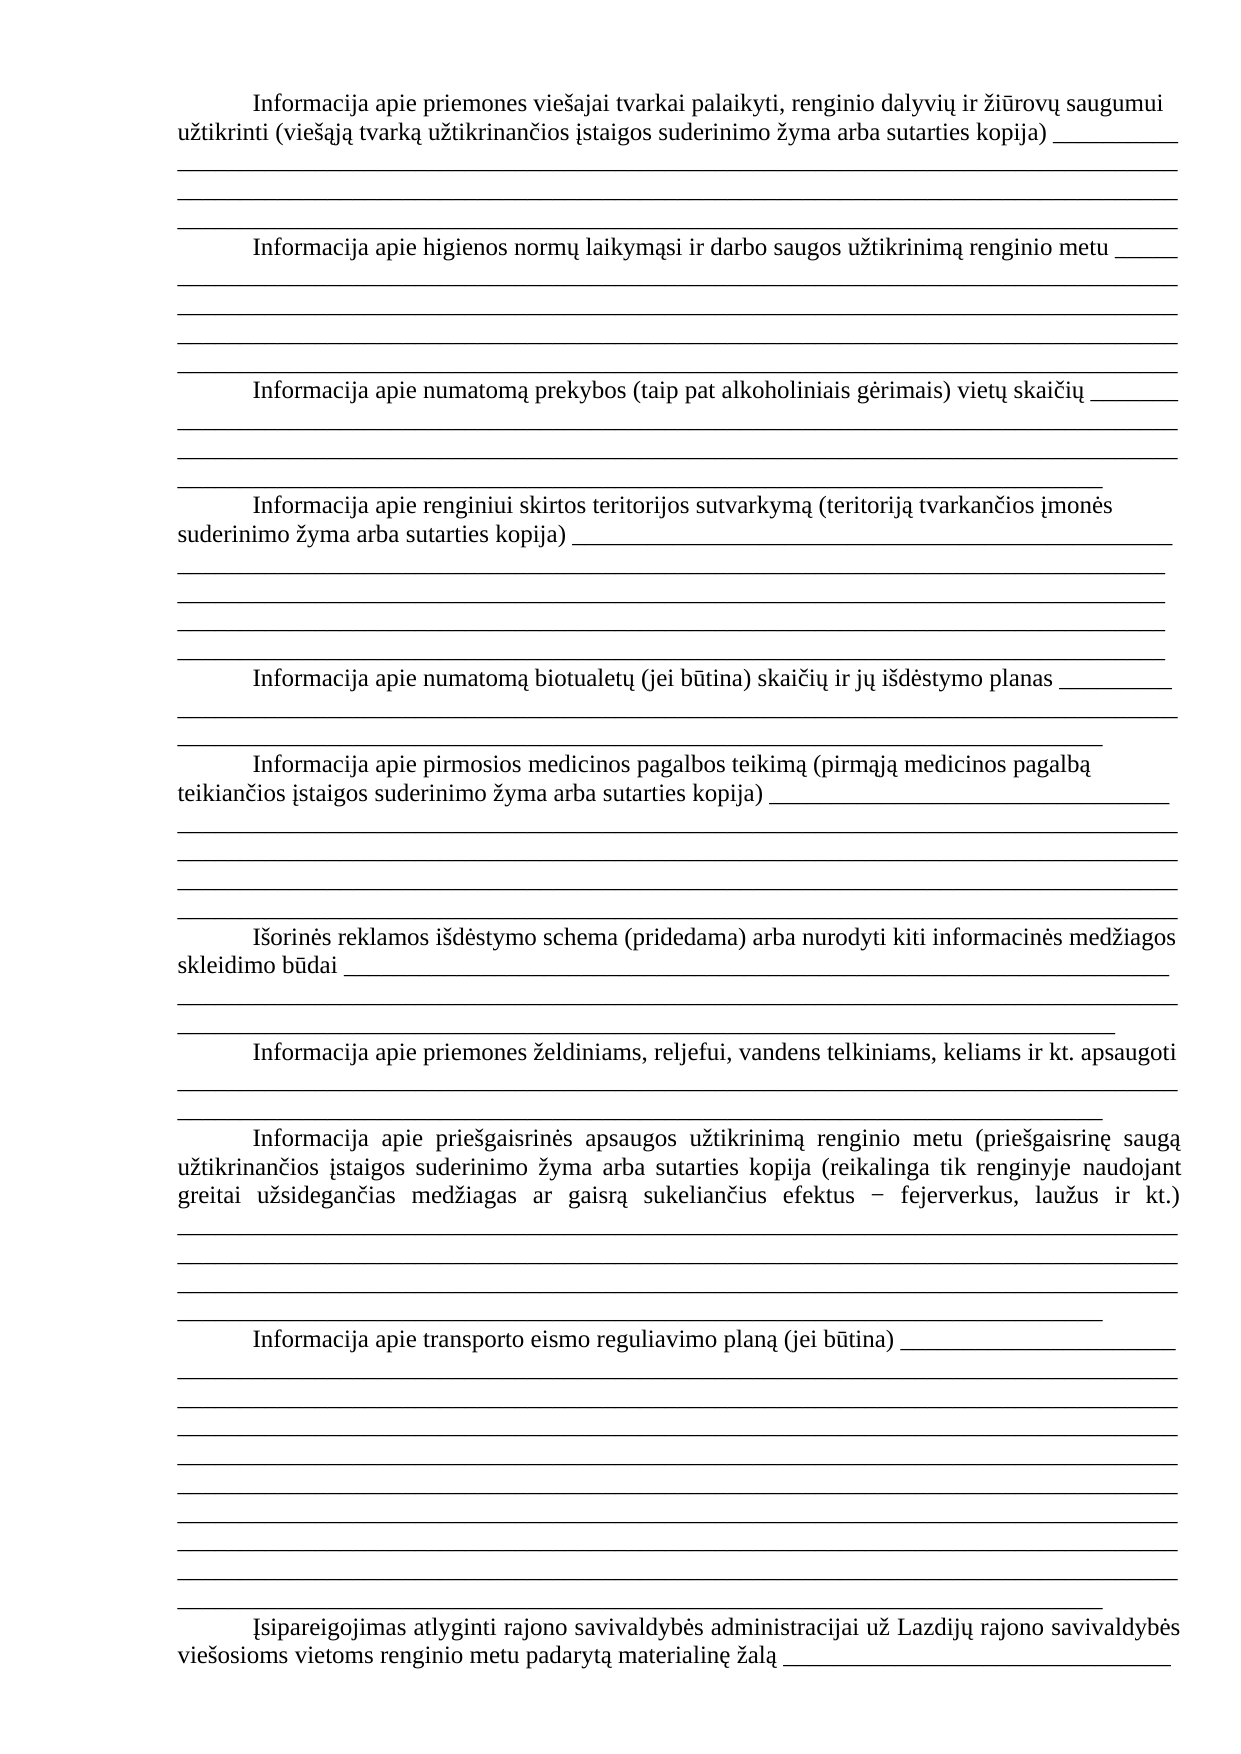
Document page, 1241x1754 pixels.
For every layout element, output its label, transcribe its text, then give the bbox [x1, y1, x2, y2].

text ________________________________________________________________________________ [177, 1065, 1181, 1094]
text ________________________________________________________________________________ [177, 203, 1181, 232]
text suderinimo žyma arba sutarties kopija) ________________________________________________ [177, 519, 1181, 548]
text Informacija apie numatomą biotualetų (jei būtina) skaičių ir jų išdėstymo planas _________ [177, 663, 1181, 692]
text ________________________________________________________________________________ [177, 404, 1181, 433]
text ________________________________________________________________________________ [177, 1468, 1181, 1497]
text __________________________________________________________________________ [177, 720, 1181, 749]
text Informacija apie numatomą prekybos (taip pat alkoholiniais gėrimais) vietų skaičių _______ [177, 375, 1181, 404]
text ________________________________________________________________________________ [177, 893, 1181, 922]
text Informacija apie renginiui skirtos teritorijos sutvarkymą (teritoriją tvarkančios įmonės [177, 490, 1181, 519]
text ___________________________________________________________________________ [177, 1008, 1181, 1037]
text __________________________________________________________________________ [177, 1295, 1181, 1324]
text _______________________________________________________________________________ [177, 548, 1181, 577]
text ________________________________________________________________________________ [177, 864, 1181, 893]
text Informacija apie pirmosios medicinos pagalbos teikimą (pirmąją medicinos pagalbą teikiančios įstaigos suderinimo žyma arba sutarties kopija) ________________________________ [177, 749, 1181, 807]
text ________________________________________________________________________________ [177, 1410, 1181, 1439]
text ________________________________________________________________________________ [177, 1554, 1181, 1583]
text ________________________________________________________________________________ [177, 174, 1181, 203]
text ________________________________________________________________________________ [177, 347, 1181, 375]
text Informacija apie priešgaisrinės apsaugos užtikrinimą renginio metu (priešgaisrinę saugą užtikrinančios įstaigos suderinimo žyma arba sutarties kopija (reikalinga tik renginyje naudojant greitai užsidegančias medžiagas ar gaisrą sukeliančius efektus − fejerverkus, laužus ir kt.) ________________________________________________________________________________ [177, 1123, 1181, 1238]
text ________________________________________________________________________________ [177, 835, 1181, 864]
text __________________________________________________________________________ [177, 462, 1181, 490]
text Informacija apie higienos normų laikymąsi ir darbo saugos užtikrinimą renginio metu _____ [177, 232, 1181, 260]
text Išorinės reklamos išdėstymo schema (pridedama) arba nurodyti kiti informacinės medžiagos skleidimo būdai __________________________________________________________________ [177, 922, 1181, 979]
text ________________________________________________________________________________ [177, 1439, 1181, 1468]
text ________________________________________________________________________________ [177, 289, 1181, 318]
text _______________________________________________________________________________ [177, 577, 1181, 605]
text ________________________________________________________________________________ [177, 979, 1181, 1008]
text Informacija apie transporto eismo reguliavimo planą (jei būtina) ______________________ [177, 1324, 1181, 1353]
text ________________________________________________________________________________ [177, 807, 1181, 835]
text _______________________________________________________________________________ [177, 634, 1181, 663]
text Įsipareigojimas atlyginti rajono savivaldybės administracijai už Lazdijų rajono savivaldybės viešosioms vietoms renginio metu padarytą materialinę žalą _______________________________ [177, 1612, 1181, 1669]
text ________________________________________________________________________________ [177, 1497, 1181, 1525]
text ________________________________________________________________________________ [177, 1353, 1181, 1382]
text ________________________________________________________________________________ [177, 260, 1181, 289]
text ________________________________________________________________________________ [177, 145, 1181, 174]
text ________________________________________________________________________________ [177, 692, 1181, 720]
text ________________________________________________________________________________ [177, 318, 1181, 347]
text ________________________________________________________________________________ [177, 1267, 1181, 1295]
text Informacija apie priemones želdiniams, reljefui, vandens telkiniams, keliams ir kt. apsaugoti [177, 1037, 1181, 1065]
text ________________________________________________________________________________ [177, 1238, 1181, 1267]
text ________________________________________________________________________________ [177, 433, 1181, 462]
text __________________________________________________________________________ [177, 1094, 1181, 1123]
text __________________________________________________________________________ [177, 1583, 1181, 1612]
text _______________________________________________________________________________ [177, 605, 1181, 634]
text ________________________________________________________________________________ [177, 1382, 1181, 1410]
text ________________________________________________________________________________ [177, 1525, 1181, 1554]
text Informacija apie priemones viešajai tvarkai palaikyti, renginio dalyvių ir žiūrovų saugumui užtikrinti (viešąją tvarką užtikrinančios įstaigos suderinimo žyma arba sutarties kopija) __________ [177, 88, 1181, 145]
